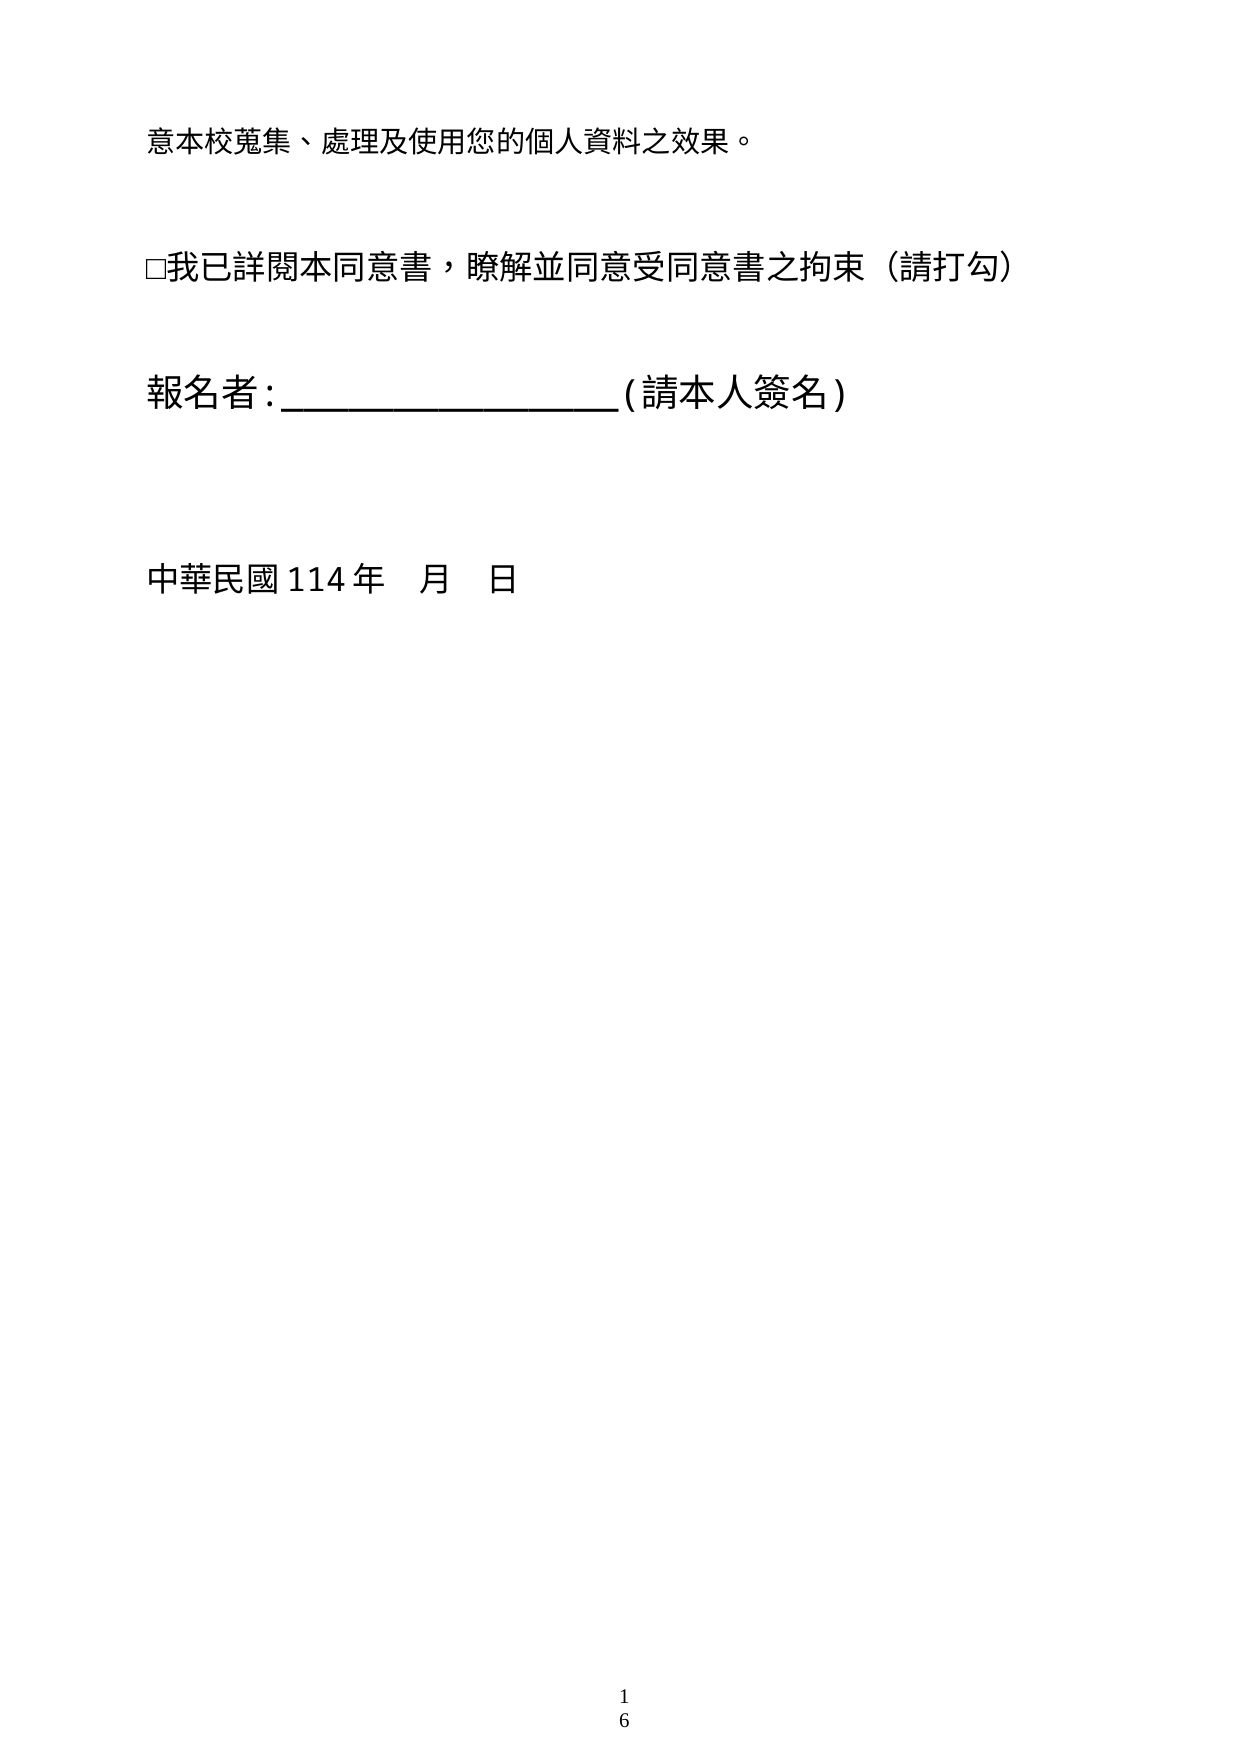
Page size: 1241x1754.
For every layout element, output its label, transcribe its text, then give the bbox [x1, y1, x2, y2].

text 報名者:_______________(請本人簽名) [146, 348, 1121, 411]
text 中華民國114年 月 日 [146, 536, 1121, 598]
text □我已詳閱本同意書，瞭解並同意受同意書之拘束（請打勾） [146, 223, 1121, 286]
list 意本校蒐集、處理及使用您的個人資料之效果。 [146, 98, 1121, 161]
